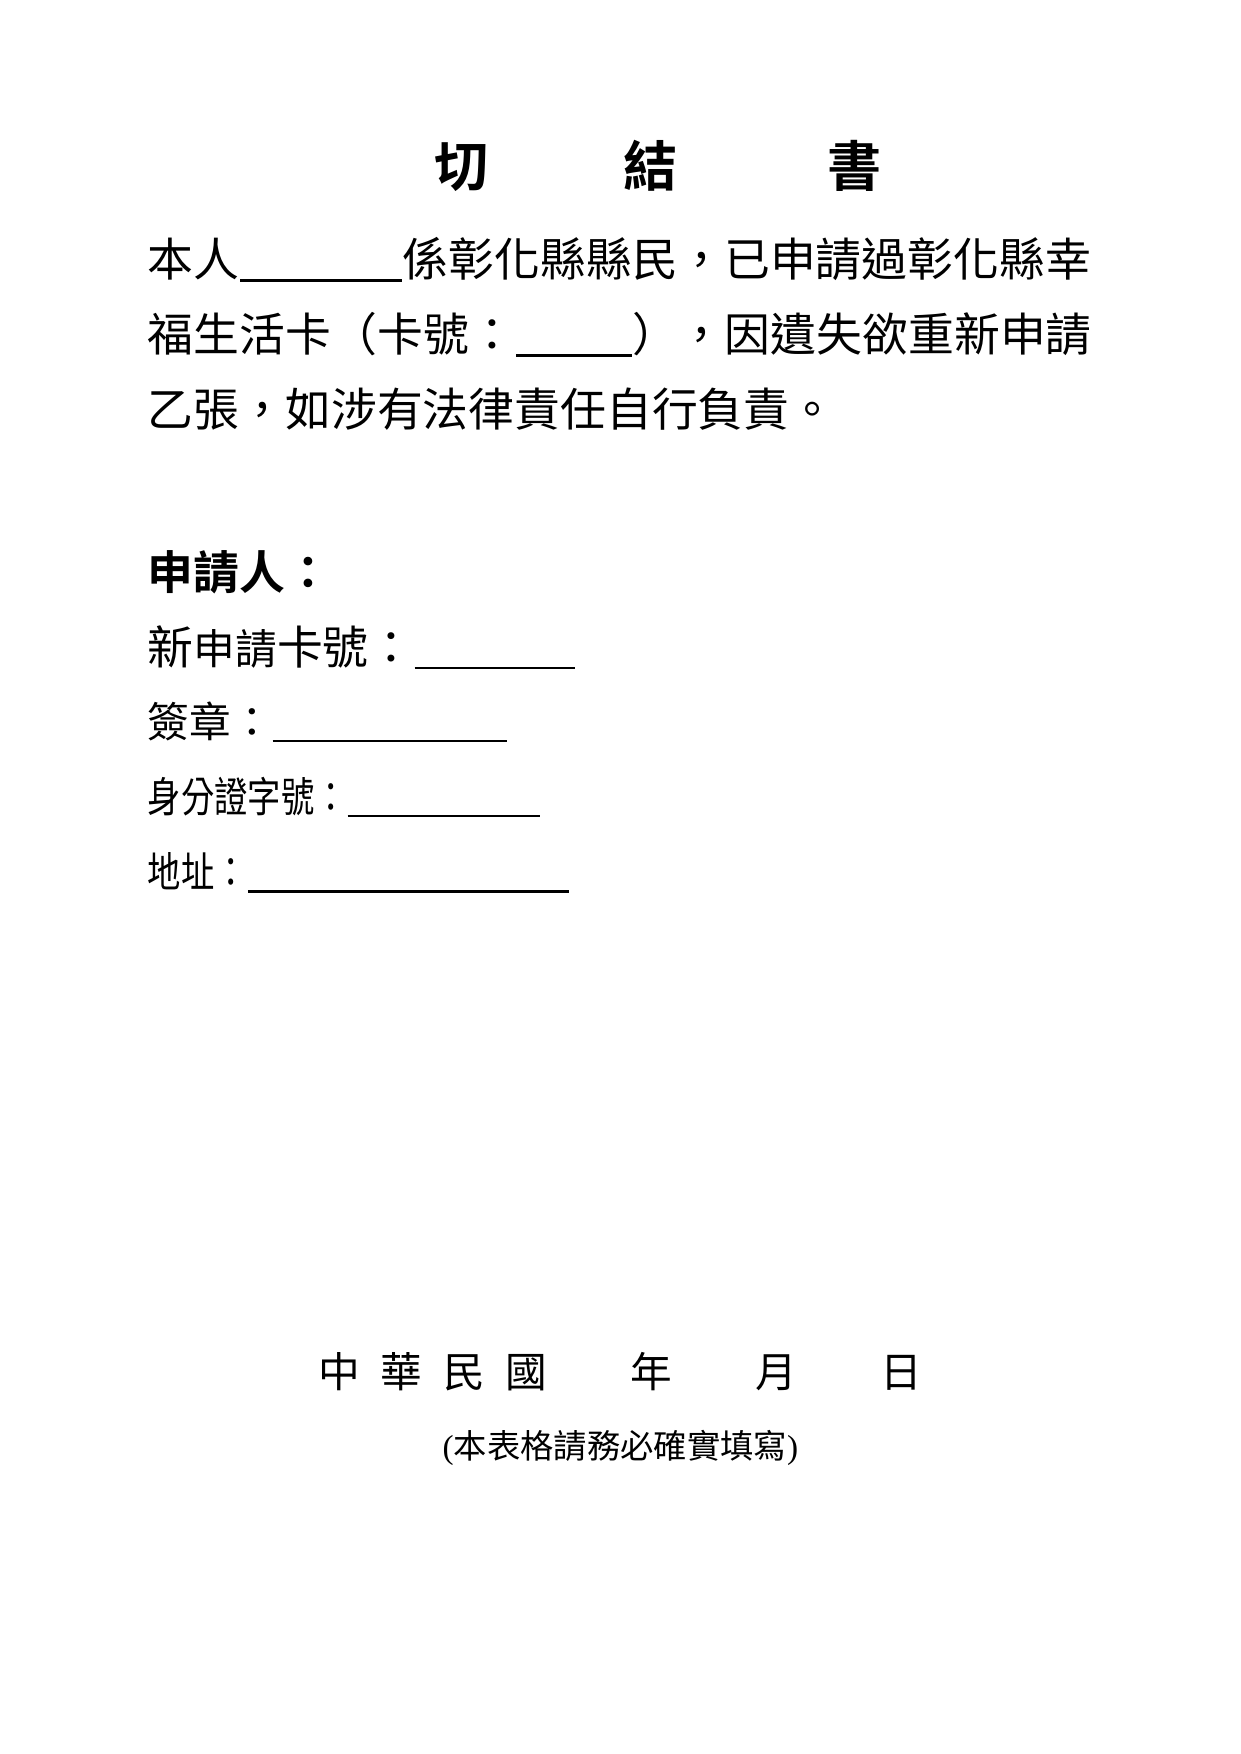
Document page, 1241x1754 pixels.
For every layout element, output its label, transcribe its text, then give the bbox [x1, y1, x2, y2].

text 申請人： [148, 532, 1092, 607]
text 新申請卡號： [148, 607, 1092, 682]
text 簽章： [148, 682, 1092, 757]
text 身分證字號： [148, 757, 1092, 832]
text 中 華 民 國 年 月 日 [148, 1332, 1092, 1407]
text 地址： [148, 832, 1092, 907]
text (本表格請務必確實填寫) [148, 1407, 1092, 1482]
text 本人 係彰化縣縣民，已申請過彰化縣幸福生活卡（卡號： ），因遺失欲重新申請乙張，如涉有法律責任自行負責。 [148, 219, 1092, 444]
text 切 結 書 [134, 107, 1181, 219]
